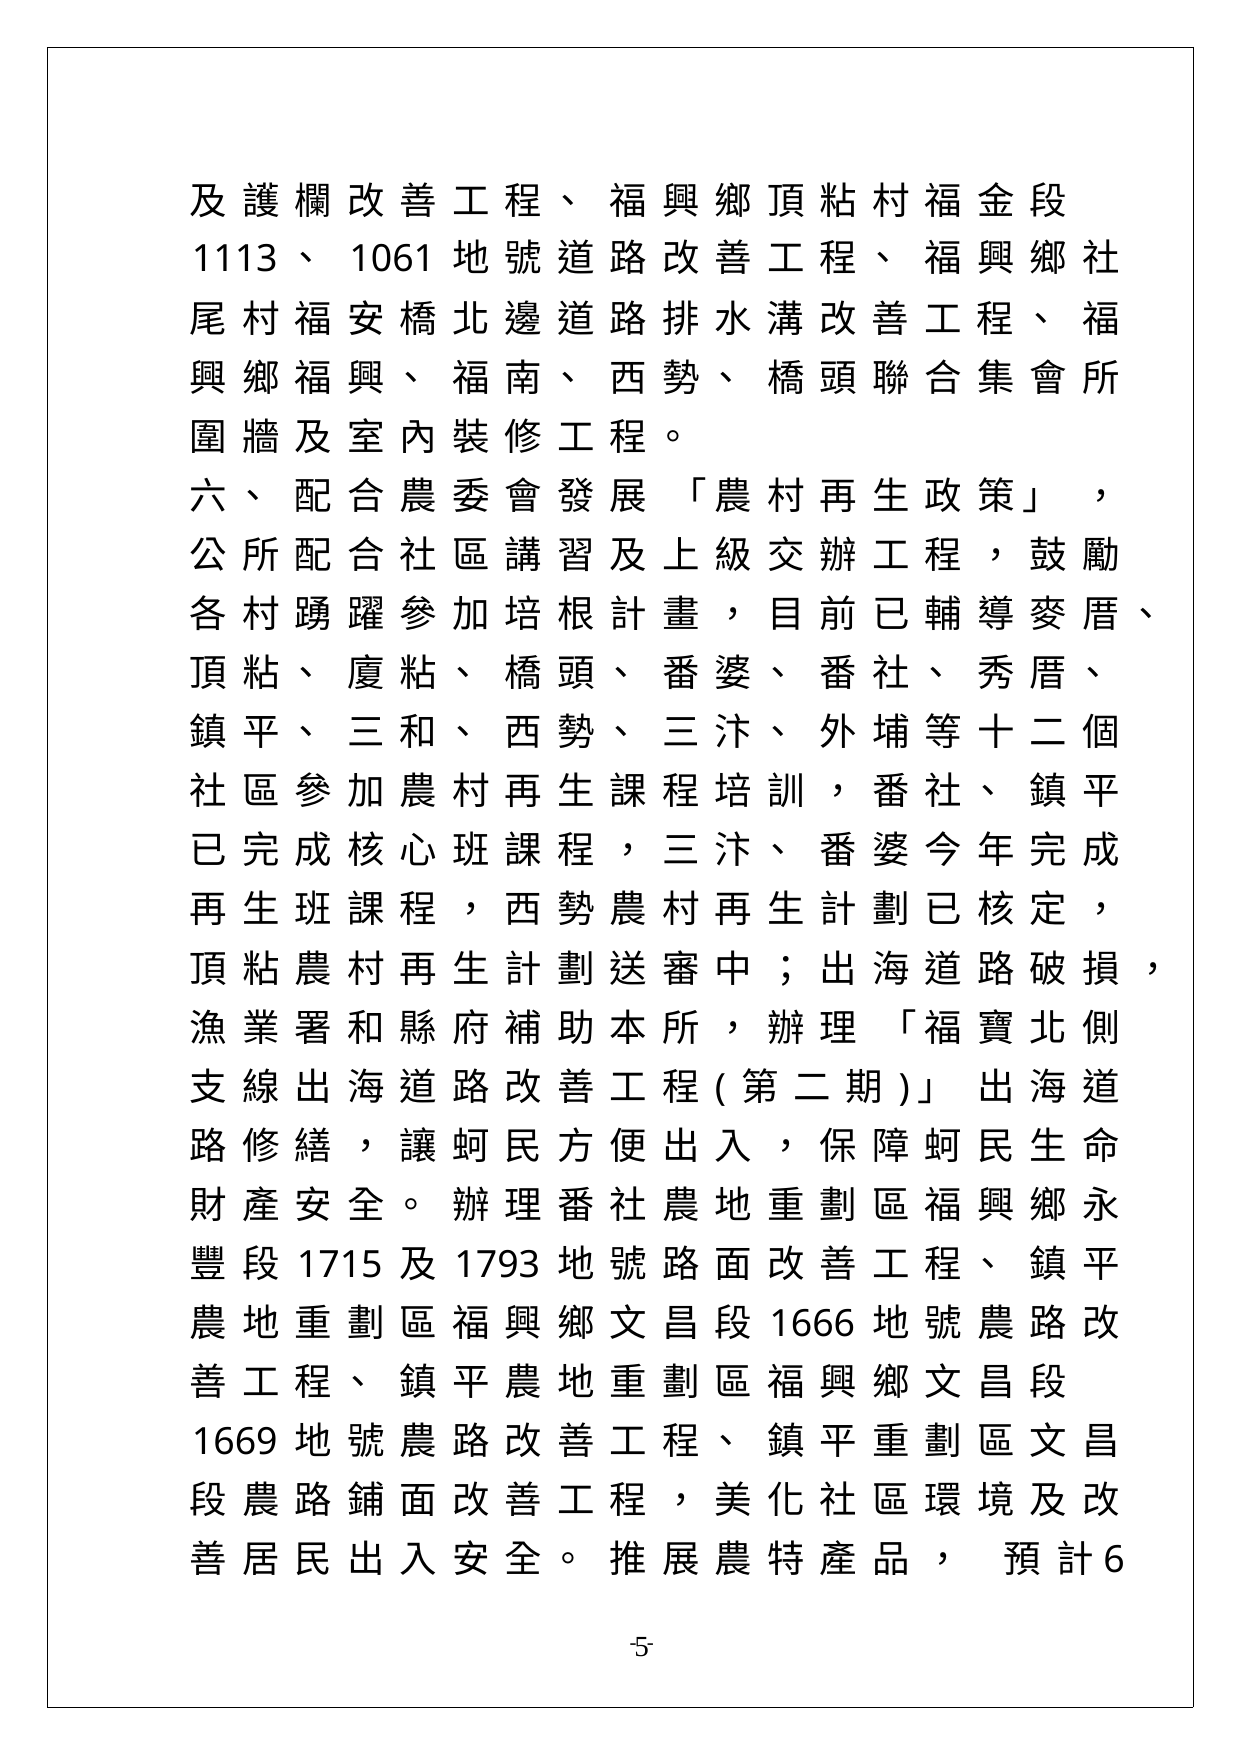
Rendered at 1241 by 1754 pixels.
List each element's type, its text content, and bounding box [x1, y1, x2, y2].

text 及護欄改善工程、福興鄉頂粘村福金段1113、1061地號道路改善工程、福興鄉社尾村福安橋北邊道路排水溝改善工程、福興鄉福興、福南、西勢、橋頭聯合集會所圍牆及室內裝修工程。 [164, 168, 1153, 463]
text 六、配合農委會發展「農村再生政策」，公所配合社區講習及上級交辦工程，鼓勵各村踴躍參加培根計畫，目前已輔導麥厝、頂粘、廈粘、橋頭、番婆、番社、秀厝、鎮平、三和、西勢、三汴、外埔等十二個社區參加農村再生課程培訓，番社、鎮平已完成核心班課程，三汴、番婆今年完成再生班課程，西勢農村再生計劃已核定，頂粘農村再生計劃送審中；出海道路破損，漁業署和縣府補助本所，辦理「福寶北側支線出海道路改善工程(第二期)」出海道路修繕，讓蚵民方便出入，保障蚵民生命財產安全。辦理番社農地重劃區福興鄉永豐段1715及1793地號路面改善工程、鎮平農地重劃區福興鄉文昌段1666地號農路改善工程、鎮平農地重劃區福興鄉文昌段1669地號農路改善工程、鎮平重劃區文昌段農路鋪面改善工程，美化社區環境及改善居民出入安全。推展農特產品， 預計6月舉辦第四屆福興瓜甜慶豐收暨農特產品風味餐推廣活動。 [164, 463, 1153, 1586]
